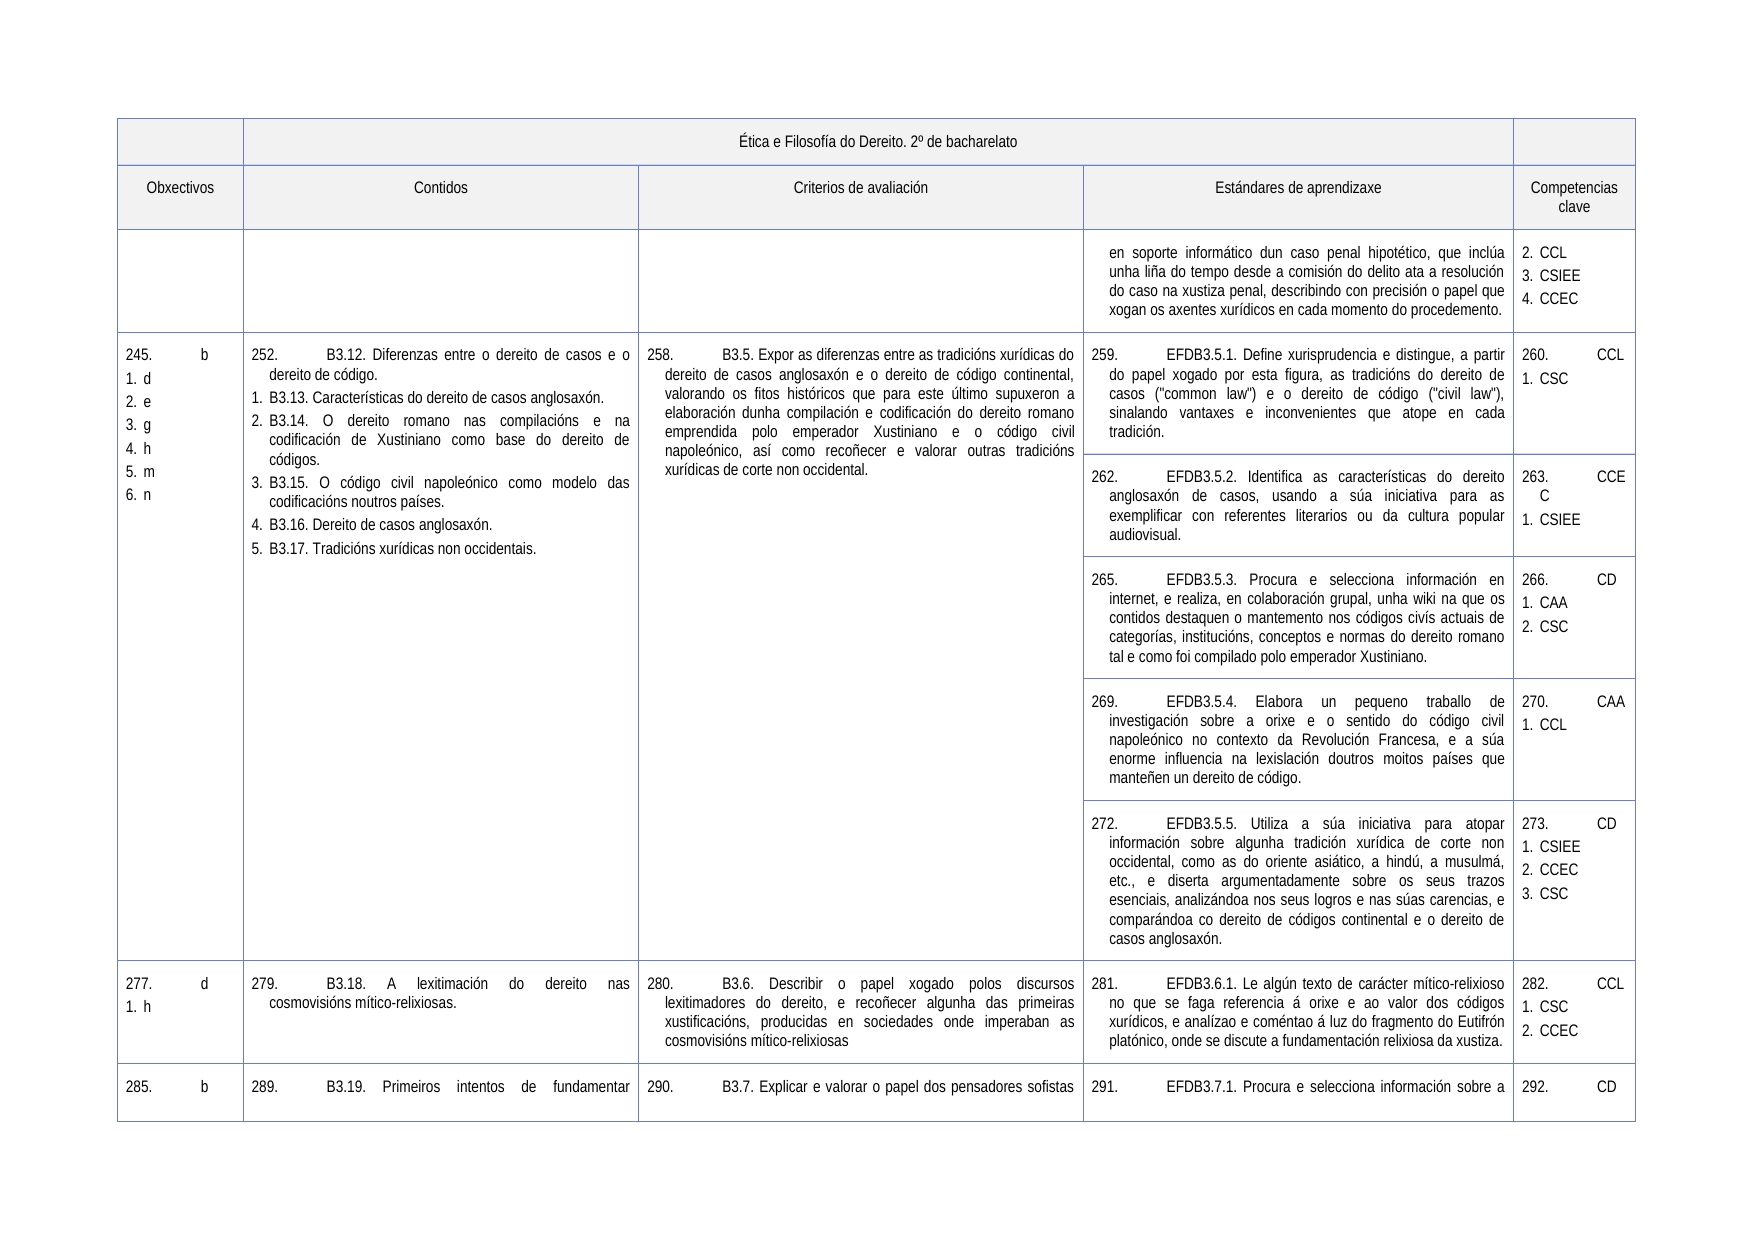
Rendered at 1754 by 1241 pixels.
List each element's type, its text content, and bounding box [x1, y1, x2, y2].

table_cell EFDB3.5.4. Elabora un pequeno traballo de investigación sobre a orixe e o sentido do código civil napoleónico no contexto da Revolución Francesa, e a súa enorme influencia na lexislación doutros moitos países que manteñen un dereito de código. [1084, 679, 1513, 800]
table_cell EFDB3.5.3. Procura e selecciona información en internet, e realiza, en colaboración grupal, unha wiki na que os contidos destaquen o mantemento nos códigos civís actuais de categorías, institucións, conceptos e normas do dereito romano tal e como foi compilado polo emperador Xustiniano. [1084, 557, 1513, 678]
table_cell CD CSC CCL [1514, 1064, 1635, 1121]
table_cell EFDB3.5.5. Utiliza a súa iniciativa para atopar información sobre algunha tradición xurídica de corte non occidental, como as do oriente asiático, a hindú, a musulmá, etc., e diserta argumentadamente sobre os seus trazos esenciais, analizándoa nos seus logros e nas súas carencias, e comparándoa co dereito de códigos continental e o dereito de casos anglosaxón. [1084, 801, 1513, 960]
table_cell EFDB3.5.2. Identifica as características do dereito anglosaxón de casos, usando a súa iniciativa para as exemplificar con referentes literarios ou da cultura popular audiovisual. [1084, 455, 1513, 556]
table_cell CCL CSC [1514, 333, 1635, 453]
table_cell [639, 230, 1083, 332]
table_cell B3.6. Describir o papel xogado polos discursos lexitimadores do dereito, e recoñecer algunha das primeiras xustificacións, producidas en sociedades onde imperaban as cosmovisións mítico-relixiosas [639, 961, 1083, 1063]
table_cell B3.18. A lexitimación do dereito nas cosmovisións mítico-relixiosas. [244, 961, 638, 1063]
table_cell CCEC CSIEE [1514, 455, 1635, 556]
table_cell CD CAA CSC [1514, 557, 1635, 678]
table_cell EFDB3.7.1. Procura e selecciona información sobre a [1084, 1064, 1513, 1121]
table_header [1514, 119, 1635, 164]
table_header Ética e Filosofía do Dereito. 2º de bacharelato [244, 119, 1513, 164]
table_cell CD CSIEE CCEC CSC [1514, 801, 1635, 960]
table_cell B3.5. Expor as diferenzas entre as tradicións xurídicas do dereito de casos anglosaxón e o dereito de código continental, valorando os fitos históricos que para este último supuxeron a elaboración dunha compilación e codificación do dereito romano emprendida polo emperador Xustiniano e o código civil napoleónico, así como recoñecer e valorar outras tradicións xurídicas de corte non occidental. [639, 333, 1083, 960]
table_cell CD CSC CCL CSIEE CCEC [1514, 230, 1635, 332]
table_cell Obxectivos [118, 166, 243, 229]
table_cell d h [118, 961, 243, 1063]
table_header [118, 119, 243, 164]
table_cell en soporte informático dun caso penal hipotético, que inclúa unha liña do tempo desde a comisión do delito ata a resolución do caso na xustiza penal, describindo con precisión o papel que xogan os axentes xurídicos en cada momento do procedemento. [1084, 230, 1513, 332]
table_cell Estándares de aprendizaxe [1084, 166, 1513, 229]
table_cell Competencias clave [1514, 166, 1635, 229]
table_cell EFDB3.5.1. Define xurisprudencia e distingue, a partir do papel xogado por esta figura, as tradicións do dereito de casos ("common law") e o dereito de código ("civil law"), sinalando vantaxes e inconvenientes que atope en cada tradición. [1084, 333, 1513, 453]
table_cell b d e h [118, 1064, 243, 1121]
table_cell CCL CSC CCEC [1514, 961, 1635, 1063]
table_cell [244, 230, 638, 332]
table_cell [118, 230, 243, 332]
table_cell B3.19. Primeiros intentos de fundamentar [244, 1064, 638, 1121]
table_cell b d e g h m n [118, 333, 243, 960]
table_cell B3.7. Explicar e valorar o papel dos pensadores sofistas [639, 1064, 1083, 1121]
table_cell Contidos [244, 166, 638, 229]
table_cell EFDB3.6.1. Le algún texto de carácter mítico-relixioso no que se faga referencia á orixe e ao valor dos códigos xurídicos, e analízao e coméntao á luz do fragmento do Eutifrón platónico, onde se discute a fundamentación relixiosa da xustiza. [1084, 961, 1513, 1063]
table_cell CAA CCL [1514, 679, 1635, 800]
table_cell B3.12. Diferenzas entre o dereito de casos e o dereito de código. B3.13. Características do dereito de casos anglosaxón. B3.14. O dereito romano nas compilacións e na codificación de Xustiniano como base do dereito de códigos. B3.15. O código civil napoleónico como modelo das codificacións noutros países. B3.16. Dereito de casos anglosaxón. B3.17. Tradicións xurídicas non occidentais. [244, 333, 638, 960]
table_cell Criterios de avaliación [639, 166, 1083, 229]
